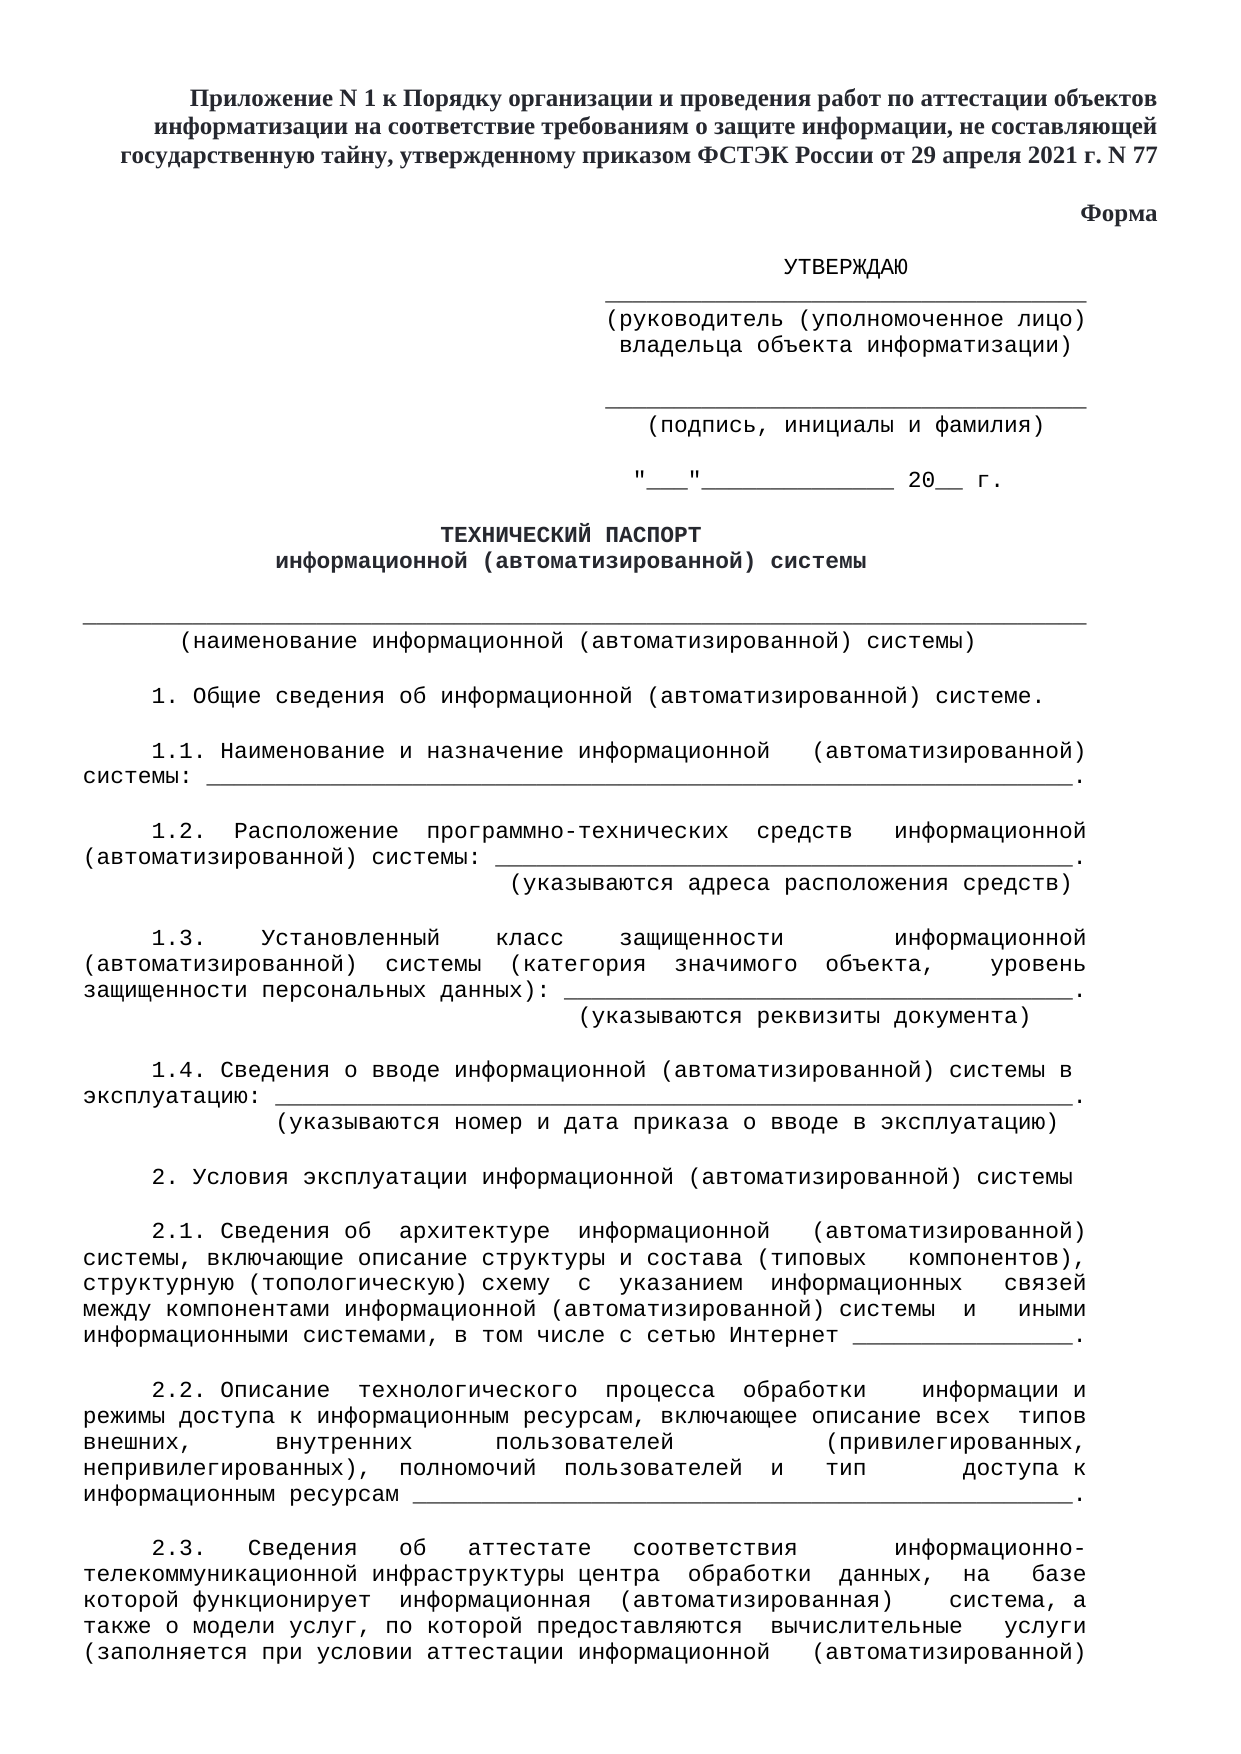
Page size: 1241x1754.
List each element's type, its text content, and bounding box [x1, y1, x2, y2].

text "___"______________ 20__ г. [83, 468, 1157, 494]
text 1. Общие сведения об информационной (автоматизированной) системе. [83, 684, 1157, 710]
text 2.2. Описание технологического процесса обработки информации и [83, 1378, 1157, 1404]
text также о модели услуг, по которой предоставляются вычислительные услуги [83, 1614, 1157, 1641]
text защищенности персональных данных): _____________________________________. [83, 978, 1157, 1004]
text 1.1. Наименование и назначение информационной (автоматизированной) [83, 739, 1157, 765]
text (заполняется при условии аттестации информационной (автоматизированной) [83, 1641, 1157, 1666]
text 2.3. Сведения об аттестате соответствия информационно- [83, 1537, 1157, 1563]
text (указываются адреса расположения средств) [83, 871, 1157, 897]
text системы, включающие описание структуры и состава (типовых компонентов), [83, 1246, 1157, 1272]
text владельца объекта информатизации) [83, 333, 1157, 359]
text 1.3. Установленный класс защищенности информационной [83, 926, 1157, 952]
text (наименование информационной (автоматизированной) системы) [83, 629, 1157, 656]
text ___________________________________ [83, 281, 1157, 307]
text 2. Условия эксплуатации информационной (автоматизированной) системы [83, 1165, 1157, 1191]
text эксплуатацию: __________________________________________________________. [83, 1084, 1157, 1111]
text режимы доступа к информационным ресурсам, включающее описание всех типов [83, 1404, 1157, 1430]
text которой функционирует информационная (автоматизированная) система, а [83, 1589, 1157, 1614]
text Форма [83, 198, 1157, 226]
text информационными системами, в том числе с сетью Интернет ________________. [83, 1324, 1157, 1349]
text (автоматизированной) системы (категория значимого объекта, уровень [83, 952, 1157, 978]
text _________________________________________________________________________ [83, 604, 1157, 629]
text (автоматизированной) системы: __________________________________________. [83, 846, 1157, 871]
text (подпись, инициалы и фамилия) [83, 414, 1157, 439]
text (указываются номер и дата приказа о вводе в эксплуатацию) [83, 1111, 1157, 1136]
text 1.4. Сведения о вводе информационной (автоматизированной) системы в [83, 1059, 1157, 1084]
text телекоммуникационной инфраструктуры центра обработки данных, на базе [83, 1563, 1157, 1589]
text УТВЕРЖДАЮ [83, 255, 1157, 281]
text (указываются реквизиты документа) [83, 1004, 1157, 1030]
text между компонентами информационной (автоматизированной) системы и иными [83, 1298, 1157, 1324]
text внешних, внутренних пользователей (привилегированных, [83, 1430, 1157, 1456]
text ___________________________________ [83, 388, 1157, 414]
text 2.1. Сведения об архитектуре информационной (автоматизированной) [83, 1220, 1157, 1246]
text информационной (автоматизированной) системы [83, 549, 1157, 575]
text (руководитель (уполномоченное лицо) [83, 307, 1157, 333]
text 1.2. Расположение программно-технических средств информационной [83, 819, 1157, 846]
text системы: _______________________________________________________________. [83, 765, 1157, 791]
text структурную (топологическую) схему с указанием информационных связей [83, 1272, 1157, 1298]
text непривилегированных), полномочий пользователей и тип доступа к [83, 1456, 1157, 1482]
text Приложение N 1 к Порядку организации и проведения работ по аттестации объектов информатизации на соответствие требованиям о защите информации, не составляющей государственную тайну, утвержденному приказом ФСТЭК России от 29 апреля 2021 г. N 77 [83, 83, 1157, 169]
text информационным ресурсам ________________________________________________. [83, 1482, 1157, 1508]
text ТЕХНИЧЕСКИЙ ПАСПОРТ [83, 523, 1157, 549]
